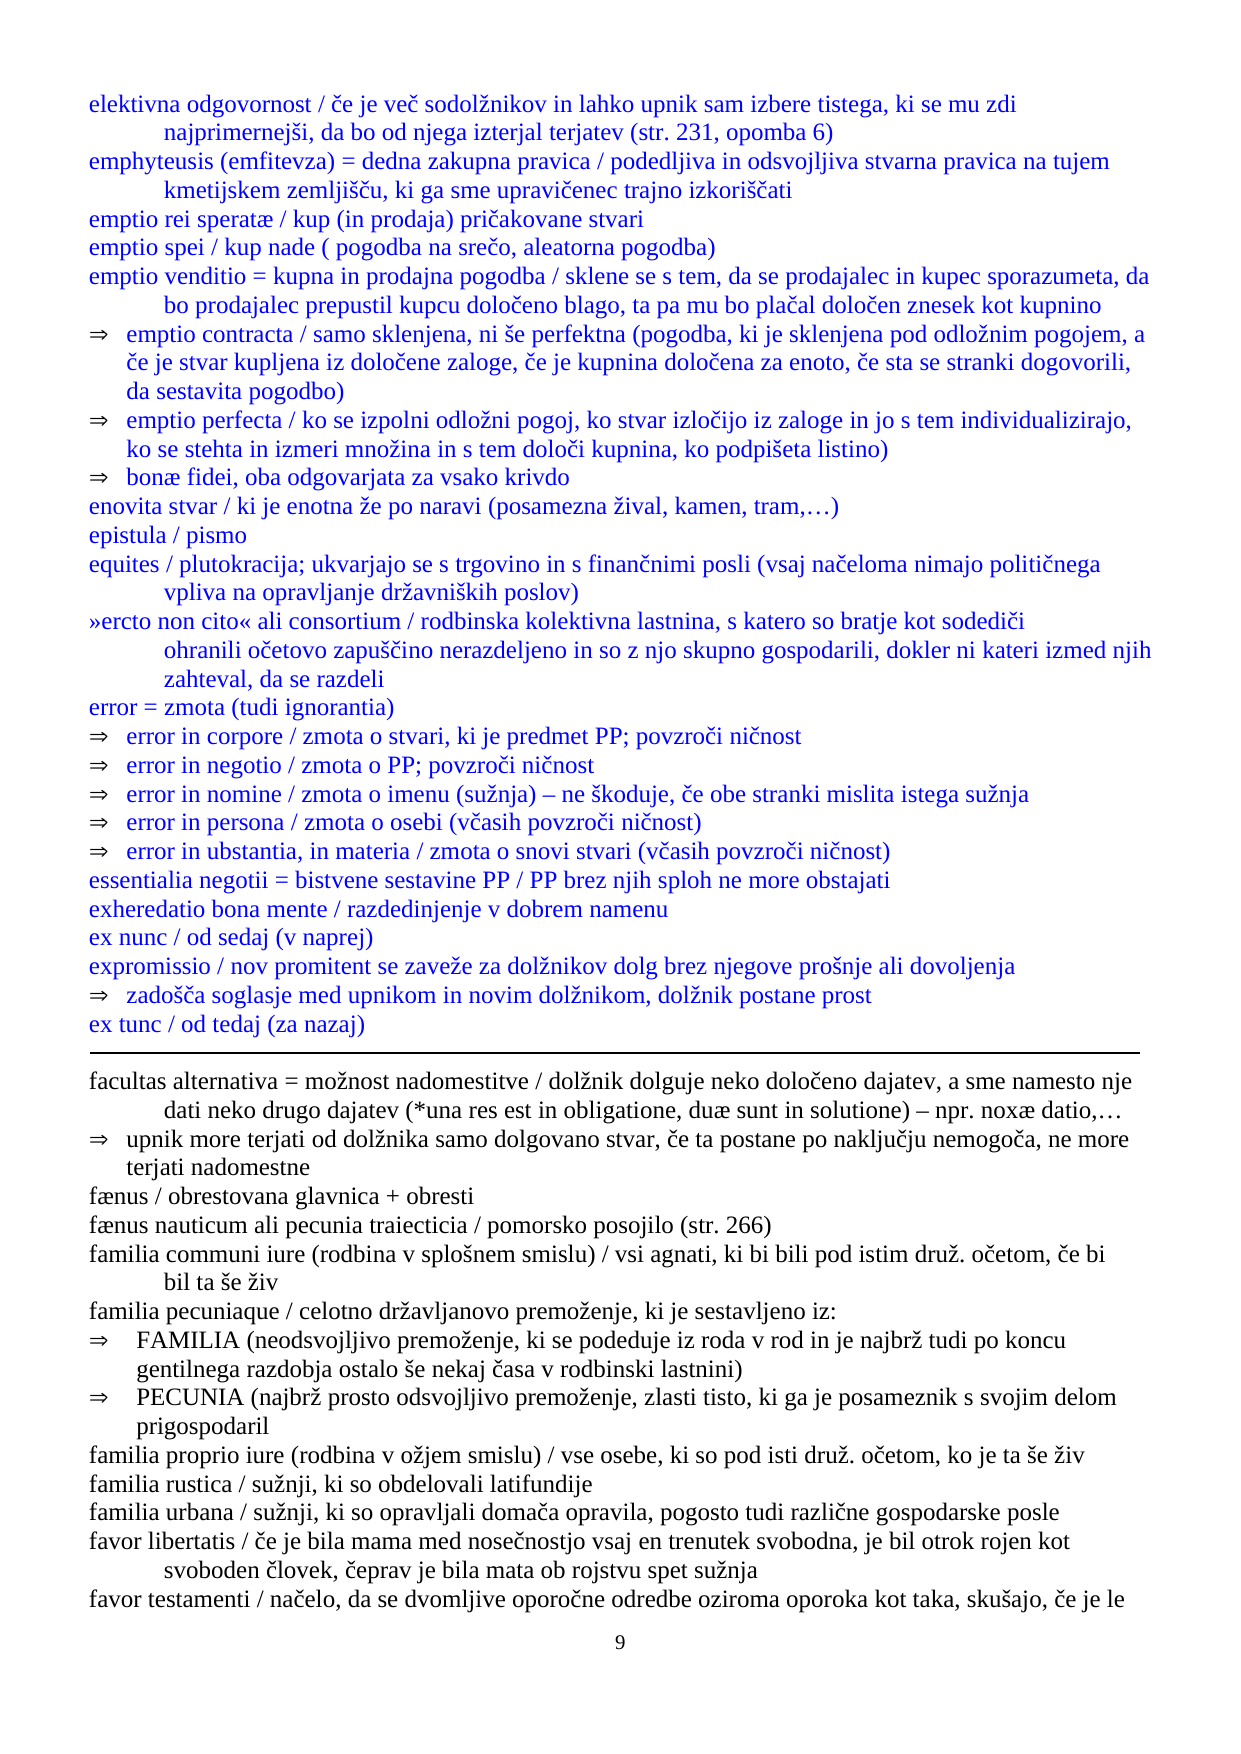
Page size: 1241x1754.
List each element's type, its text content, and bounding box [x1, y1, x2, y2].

text elektivna odgovornost / če je več sodolžnikov in lahko upnik sam izbere tistega, ki se mu zdi [89, 89, 1152, 117]
text emptio venditio = kupna in prodajna pogodba / sklene se s tem, da se prodajalec in kupec sporazumeta, da [89, 261, 1152, 290]
text fænus / obrestovana glavnica + obresti [89, 1181, 1152, 1210]
text favor testamenti / načelo, da se dvomljive oporočne odredbe oziroma oporoka kot taka, skušajo, če je le [89, 1584, 1152, 1612]
text essentialia negotii = bistvene sestavine PP / PP brez njih sploh ne more obstajati [89, 865, 1152, 894]
list PECUNIA (najbrž prosto odsvojljivo premoženje, zlasti tisto, ki ga je posameznik s svojim delom prigospodaril [89, 1382, 1152, 1440]
text bo prodajalec prepustil kupcu določeno blago, ta pa mu bo plačal določen znesek kot kupnino [89, 290, 1152, 319]
text exheredatio bona mente / razdedinjenje v dobrem namenu [89, 894, 1152, 922]
text ohranili očetovo zapuščino nerazdeljeno in so z njo skupno gospodarili, dokler ni kateri izmed njih zahteval, da se razdeli [164, 635, 1152, 692]
text facultas alternativa = možnost nadomestitve / dolžnik dolguje neko določeno dajatev, a sme namesto nje [89, 1066, 1152, 1095]
list error in negotio / zmota o PP; povzroči ničnost [89, 750, 1152, 779]
text bil ta še živ [89, 1267, 1152, 1296]
text epistula / pismo [89, 520, 1152, 549]
text kmetijskem zemljišču, ki ga sme upravičenec trajno izkoriščati [89, 175, 1152, 204]
text ex nunc / od sedaj (v naprej) [89, 922, 1152, 951]
list error in corpore / zmota o stvari, ki je predmet PP; povzroči ničnost [89, 721, 1152, 750]
text favor libertatis / če je bila mama med nosečnostjo vsaj en trenutek svobodna, je bil otrok rojen kot [89, 1526, 1152, 1555]
text ex tunc / od tedaj (za nazaj) [89, 1009, 1152, 1037]
text fænus nauticum ali pecunia traiecticia / pomorsko posojilo (str. 266) [89, 1210, 1152, 1239]
text emphyteusis (emfitevza) = dedna zakupna pravica / podedljiva in odsvojljiva stvarna pravica na tujem [89, 146, 1152, 175]
list emptio contracta / samo sklenjena, ni še perfektna (pogodba, ki je sklenjena pod odložnim pogojem, a če je stvar kupljena iz določene zaloge, če je kupnina določena za enoto, če sta se stranki dogovorili, da sestavita pogodbo) [89, 319, 1152, 405]
list error in nomine / zmota o imenu (sužnja) – ne škoduje, če obe stranki mislita istega sužnja [89, 779, 1152, 807]
text familia pecuniaque / celotno državljanovo premoženje, ki je sestavljeno iz: [89, 1296, 1152, 1325]
list upnik more terjati od dolžnika samo dolgovano stvar, če ta postane po naključju nemogoča, ne more terjati nadomestne [89, 1124, 1152, 1181]
text dati neko drugo dajatev (*una res est in obligatione, duæ sunt in solutione) – npr. noxæ datio,… [89, 1095, 1152, 1124]
text familia urbana / sužnji, ki so opravljali domača opravila, pogosto tudi različne gospodarske posle [89, 1497, 1152, 1526]
text error = zmota (tudi ignorantia) [89, 692, 1152, 721]
text expromissio / nov promitent se zaveže za dolžnikov dolg brez njegove prošnje ali dovoljenja [89, 951, 1152, 980]
text familia rustica / sužnji, ki so obdelovali latifundije [89, 1469, 1152, 1497]
text familia communi iure (rodbina v splošnem smislu) / vsi agnati, ki bi bili pod istim druž. očetom, če bi [89, 1239, 1152, 1267]
text equites / plutokracija; ukvarjajo se s trgovino in s finančnimi posli (vsaj načeloma nimajo političnega [89, 549, 1152, 577]
text enovita stvar / ki je enotna že po naravi (posamezna žival, kamen, tram,…) [89, 491, 1152, 520]
list error in persona / zmota o osebi (včasih povzroči ničnost) [89, 807, 1152, 836]
list error in ubstantia, in materia / zmota o snovi stvari (včasih povzroči ničnost) [89, 836, 1152, 865]
text svoboden človek, čeprav je bila mata ob rojstvu spet sužnja [89, 1555, 1152, 1584]
list bonæ fidei, oba odgovarjata za vsako krivdo [89, 462, 1152, 491]
list zadošča soglasje med upnikom in novim dolžnikom, dolžnik postane prost [89, 980, 1152, 1009]
text familia proprio iure (rodbina v ožjem smislu) / vse osebe, ki so pod isti druž. očetom, ko je ta še živ [89, 1440, 1152, 1469]
text emptio rei speratæ / kup (in prodaja) pričakovane stvari [89, 204, 1152, 232]
text najprimernejši, da bo od njega izterjal terjatev (str. 231, opomba 6) [89, 117, 1152, 146]
list emptio perfecta / ko se izpolni odložni pogoj, ko stvar izločijo iz zaloge in jo s tem individualizirajo, ko se stehta in izmeri množina in s tem določi kupnina, ko podpišeta listino) [89, 405, 1152, 462]
list FAMILIA (neodsvojljivo premoženje, ki se podeduje iz roda v rod in je najbrž tudi po koncu gentilnega razdobja ostalo še nekaj časa v rodbinski lastnini) [89, 1325, 1152, 1382]
text vpliva na opravljanje državniških poslov) [89, 577, 1152, 606]
text emptio spei / kup nade ( pogodba na srečo, aleatorna pogodba) [89, 232, 1152, 261]
text »ercto non cito« ali consortium / rodbinska kolektivna lastnina, s katero so bratje kot sodediči [89, 606, 1152, 635]
